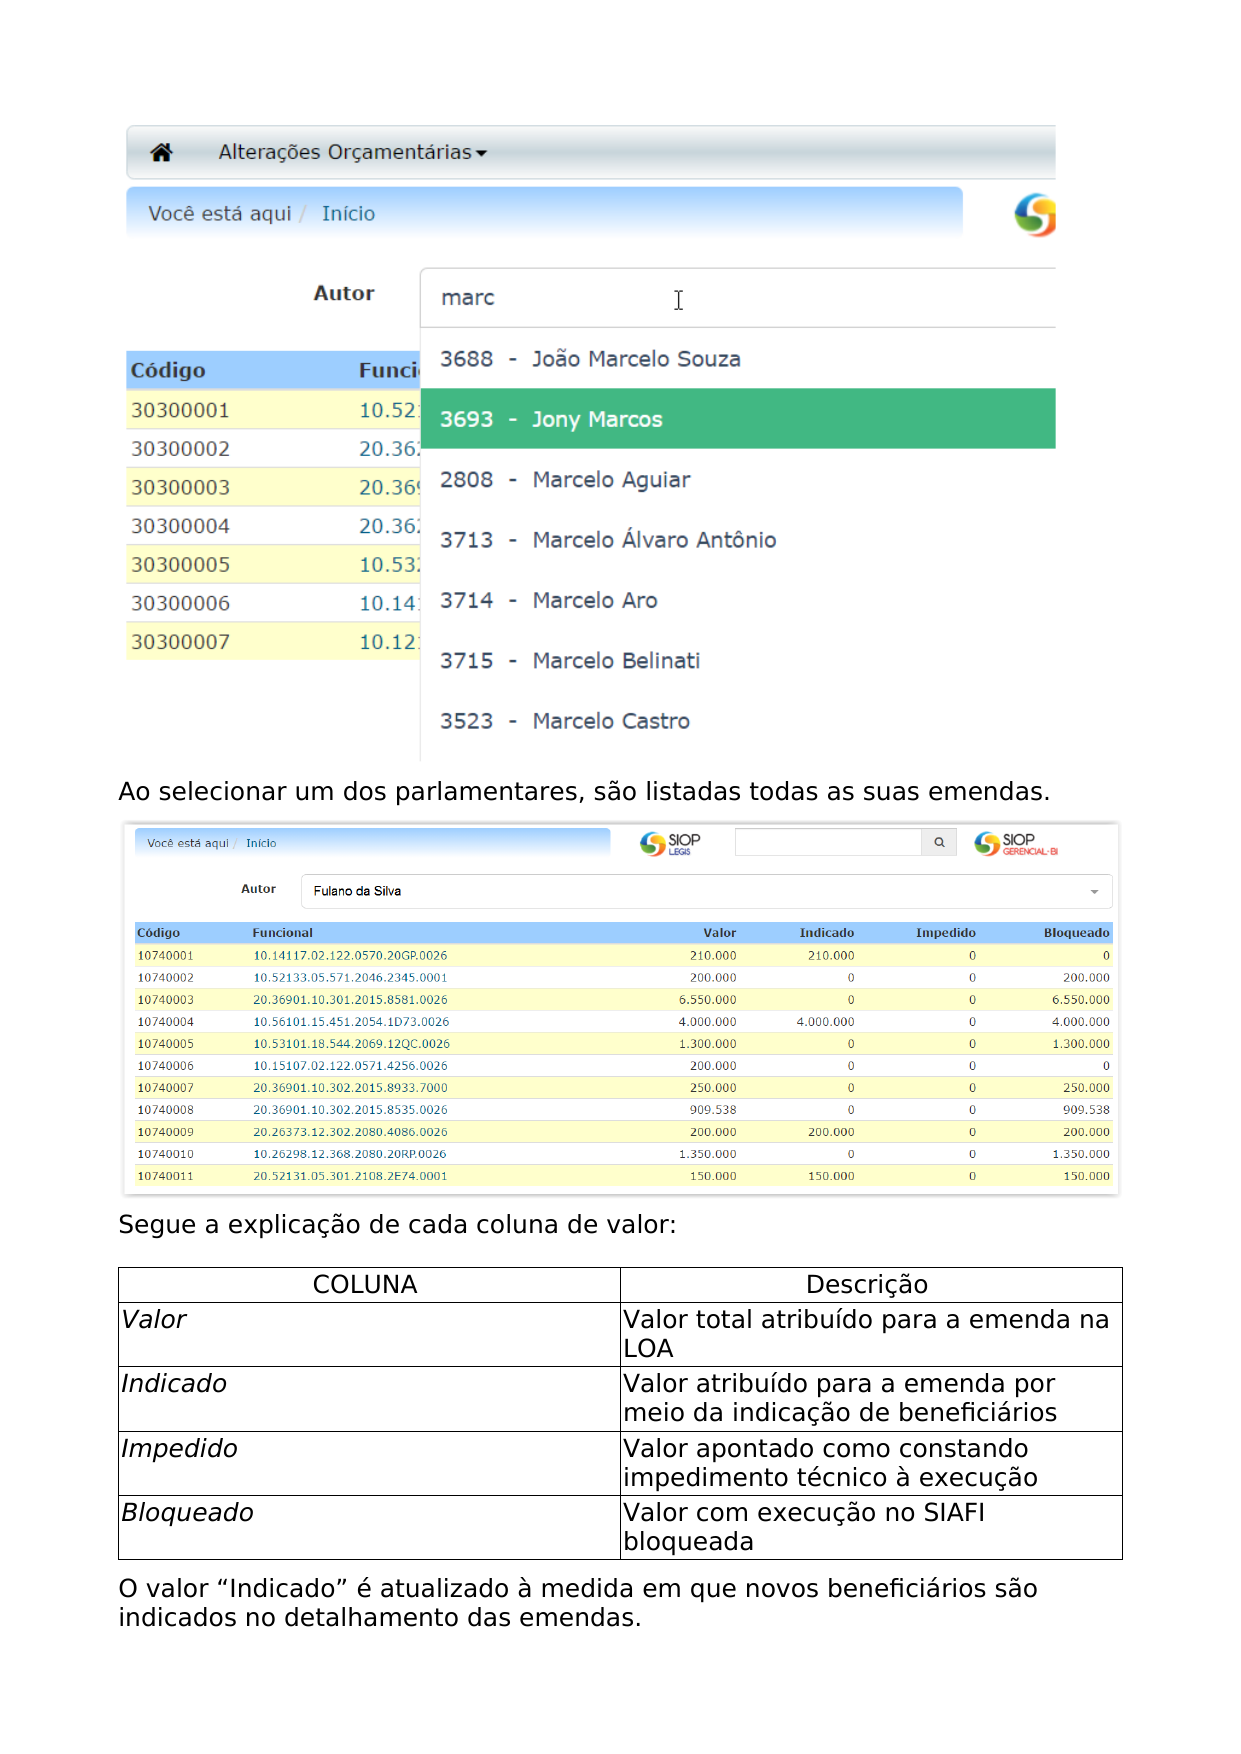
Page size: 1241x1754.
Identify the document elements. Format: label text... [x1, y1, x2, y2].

table_cell Impedido [119, 1432, 620, 1495]
table_cell Valor atribuído para a emenda por meio da indicação de beneficiários [621, 1367, 1122, 1431]
text Ao selecionar um dos parlamentares, são listadas todas as suas emendas. [118, 777, 1122, 806]
text Segue a explicação de cada coluna de valor: [118, 1211, 1122, 1240]
table_cell Indicado [119, 1367, 620, 1431]
text O valor “Indicado” é atualizado à medida em que novos beneficiários são indicados no detalhamento das emendas. [118, 1574, 1122, 1632]
table_cell Valor com execução no SIAFI bloqueada [621, 1496, 1122, 1559]
table_header COLUNA [119, 1268, 620, 1302]
table_cell Valor apontado como constando impedimento técnico à execução [621, 1432, 1122, 1495]
table_cell Valor [119, 1303, 620, 1366]
table_cell Bloqueado [119, 1496, 620, 1559]
table_header Descrição [621, 1268, 1122, 1302]
table_cell Valor total atribuído para a emenda na LOA [621, 1303, 1122, 1366]
picture [118, 818, 1123, 1199]
picture [118, 118, 1056, 765]
